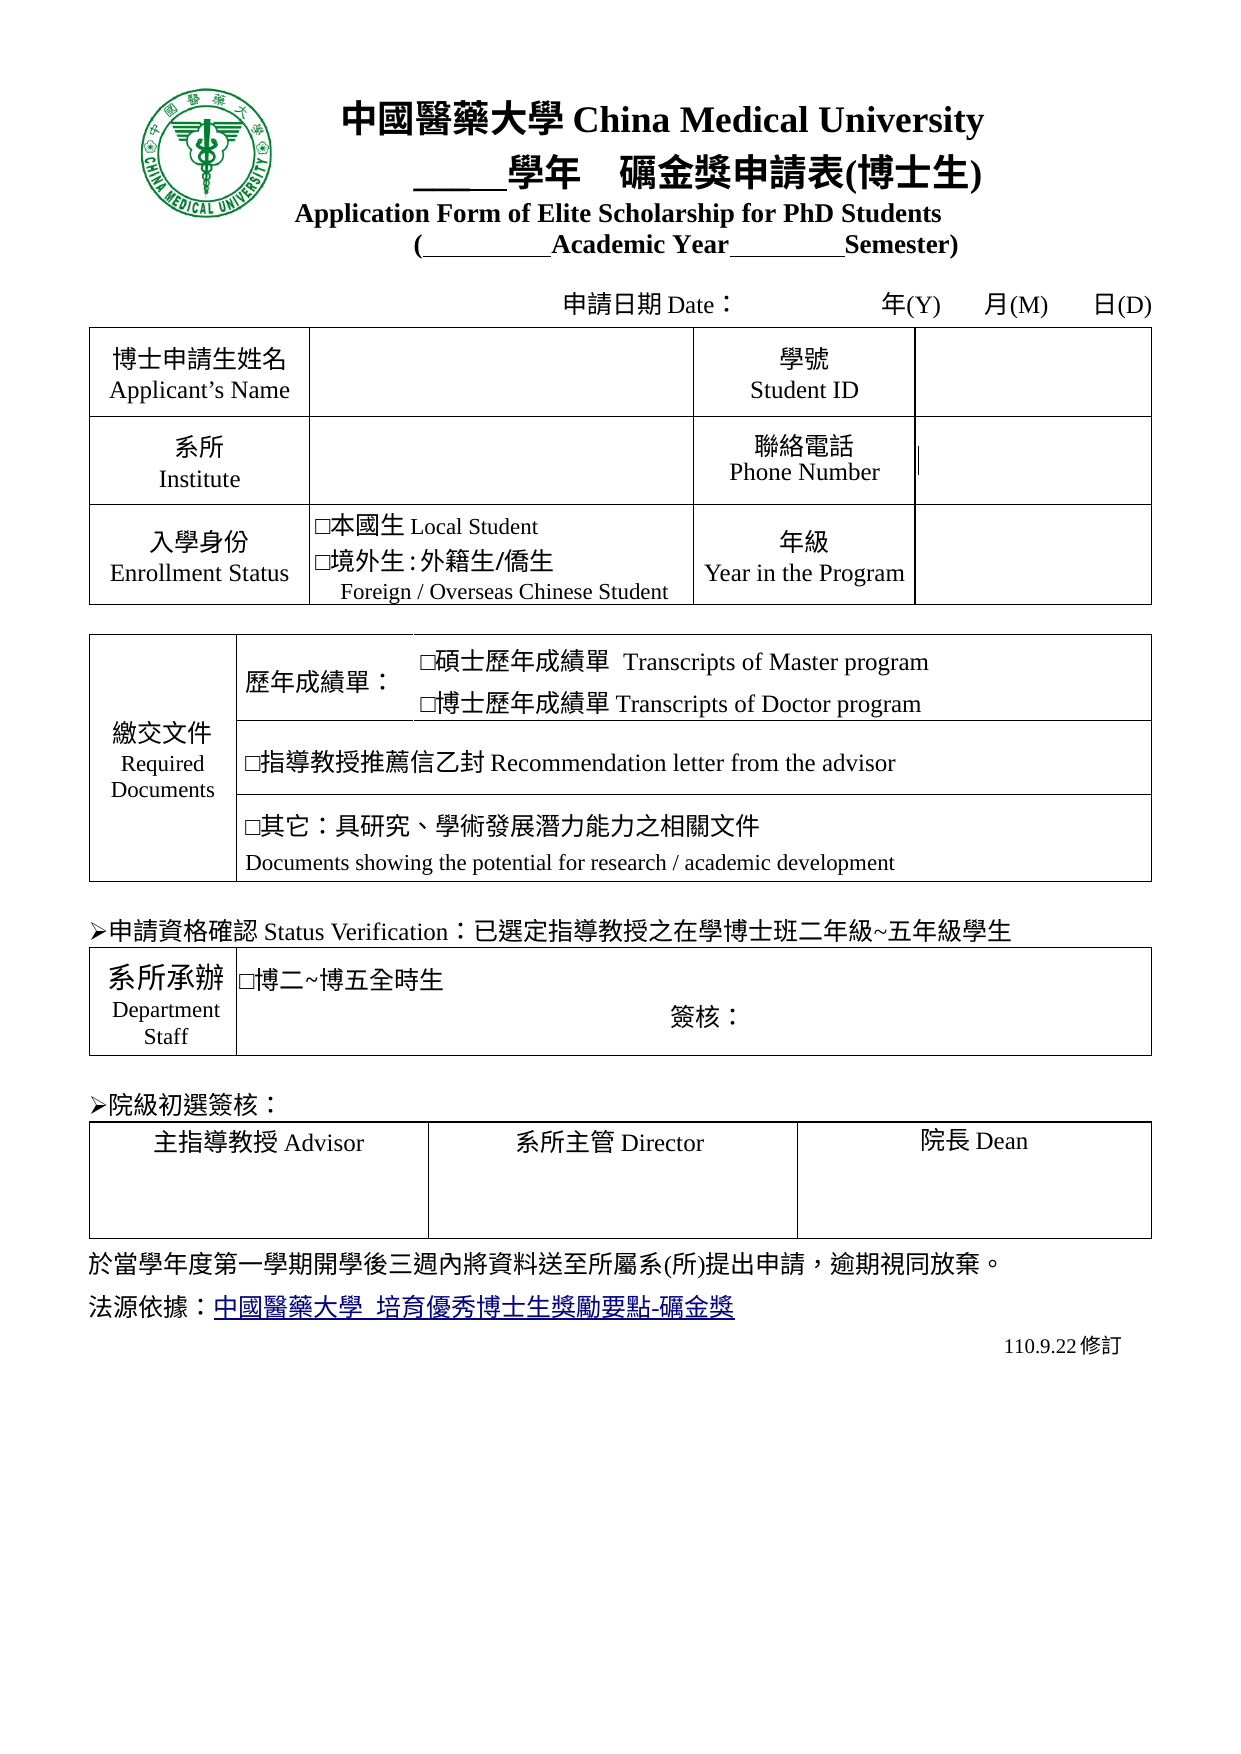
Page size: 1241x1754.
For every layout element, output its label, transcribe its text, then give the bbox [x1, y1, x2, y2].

text 110.9.22修訂 [130, 1330, 1122, 1360]
table_header 系所承辦 Department Staff [90, 948, 236, 1055]
table_header 繳交文件 Required Documents [90, 635, 236, 881]
table_cell [310, 417, 693, 504]
table_header [916, 328, 1151, 416]
table_header 院長Dean [798, 1123, 1151, 1237]
text 院級初選簽核： [89, 1085, 1122, 1121]
table_header 博士申請生姓名 Applicant’s Name [90, 328, 309, 416]
text 法源依據：中國醫藥大學 培育優秀博士生獎勵要點-礪金獎 [89, 1287, 1122, 1323]
table_header [129, 89, 283, 259]
table_header [310, 328, 693, 416]
text 申請日期Date： 年(Y) 月(M) 日(D) [266, 284, 1152, 321]
table_cell □其它：具研究、學術發展潛力能力之相關文件 Documents showing the potential for research / academic development [237, 795, 1151, 881]
table_header 系所主管Director [429, 1123, 797, 1237]
table_cell 入學身份 Enrollment Status [90, 505, 309, 604]
table_cell □本國生Local Student □境外生:外籍生/僑生 Foreign / Overseas Chinese Student [310, 505, 693, 604]
table_header 歷年成績單： [237, 635, 413, 720]
table_header 學號 Student ID [694, 328, 914, 416]
table_header □博二~博五全時生 簽核： [237, 948, 1151, 1055]
table_cell [916, 505, 1151, 604]
table_cell 年級 Year in the Program [694, 505, 914, 604]
table_header 中國醫藥大學China Medical University ___ 學年 礪金獎申請表(博士生) Application Form of Elite Scholarship for PhD Students ( Academic Year Semester) [283, 89, 1240, 259]
table_cell [916, 417, 1151, 504]
table_cell 聯絡電話 Phone Number [694, 417, 914, 504]
text 申請資格確認Status Verification：已選定指導教授之在學博士班二年級~五年級學生 [89, 911, 1181, 947]
table_cell 系所 Institute [90, 417, 309, 504]
table_cell □指導教授推薦信乙封Recommendation letter from the advisor [237, 721, 1151, 793]
text 於當學年度第一學期開學後三週內將資料送至所屬系(所)提出申請，逾期視同放棄。 [89, 1245, 1122, 1281]
table_header 主指導教授Advisor [90, 1123, 428, 1237]
table_header □碩士歷年成績單 Transcripts of Master program □博士歷年成績單Transcripts of Doctor program [414, 635, 1151, 720]
